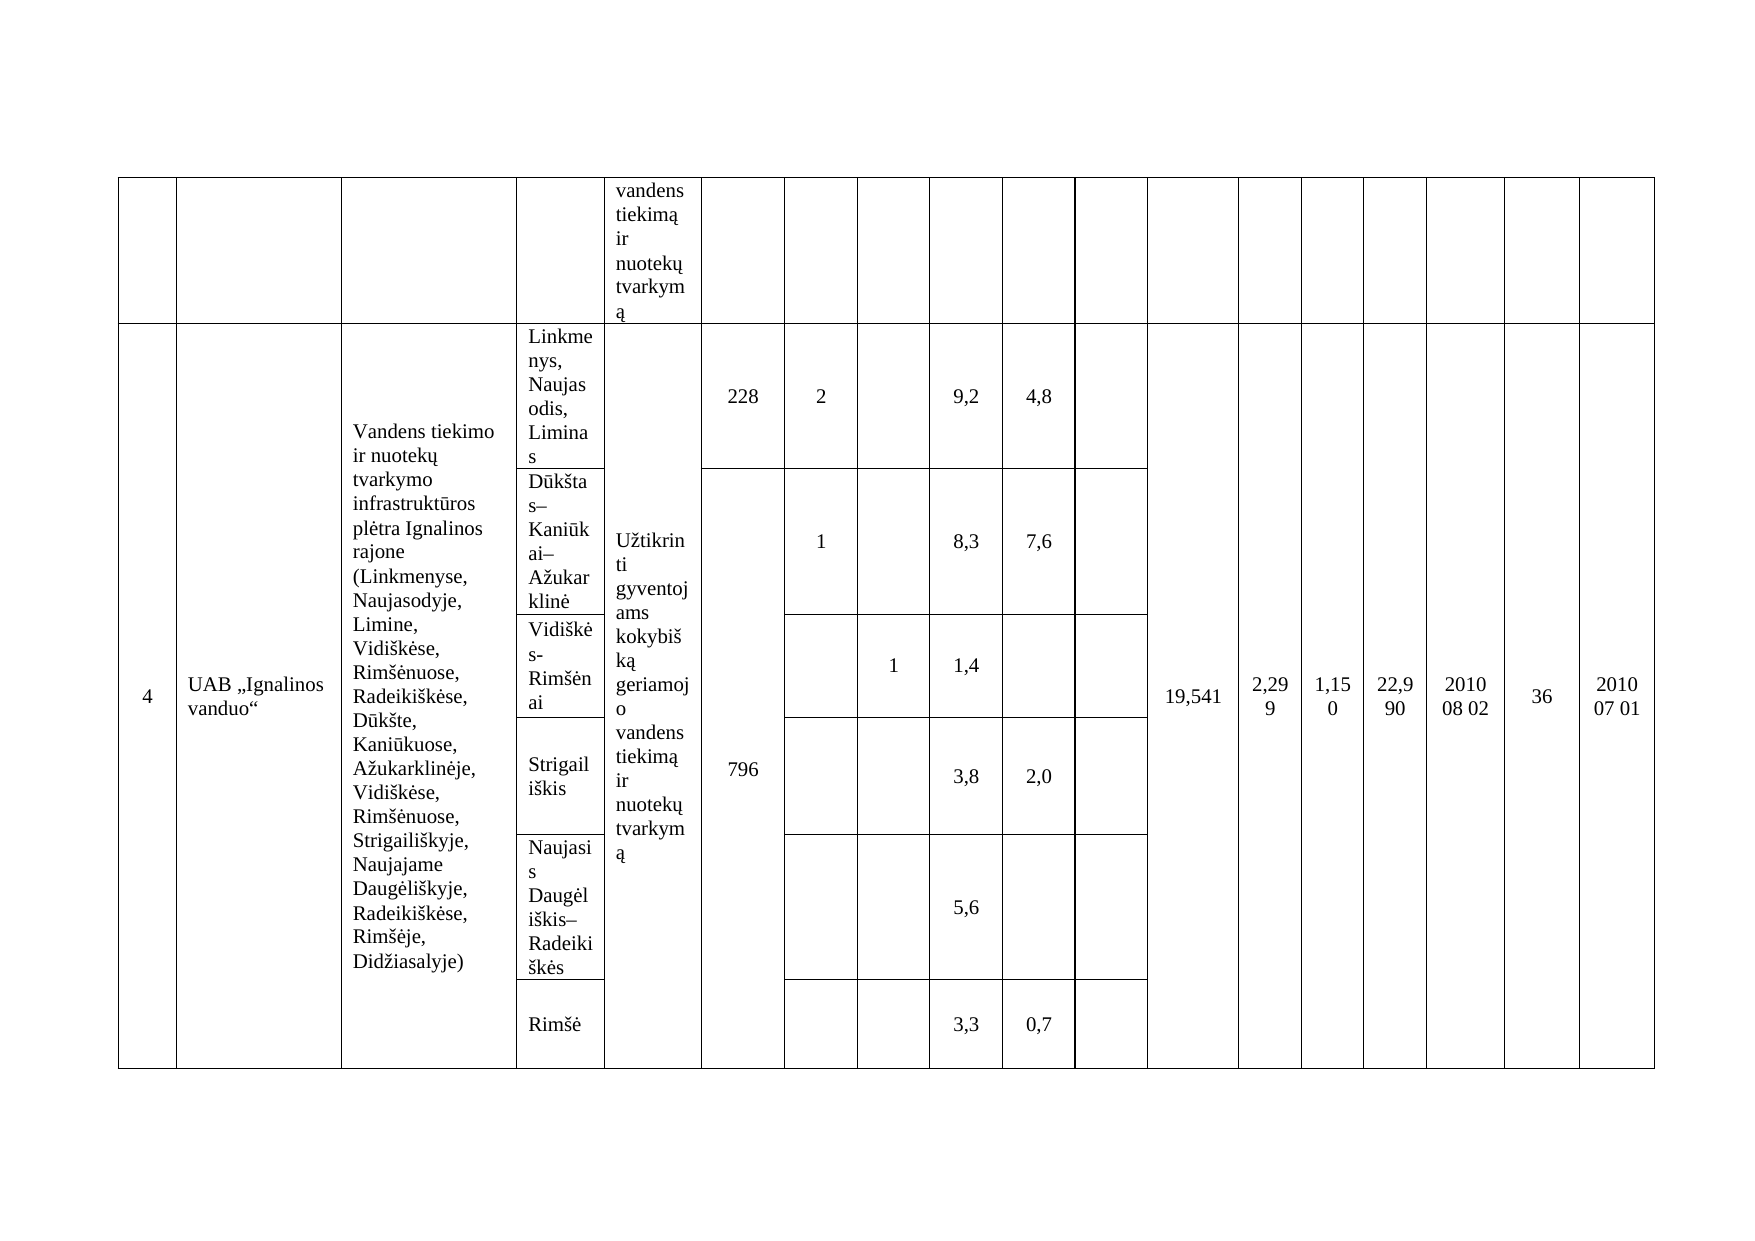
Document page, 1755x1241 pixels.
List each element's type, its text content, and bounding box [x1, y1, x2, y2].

table_cell Dūkštas– Kaniūkai– Ažukarklinė [517, 469, 604, 613]
table_cell [177, 178, 341, 323]
table_cell [785, 178, 857, 323]
table_cell [1076, 615, 1147, 717]
table_cell Strigailiškis [517, 718, 604, 834]
table_cell 8,3 [930, 469, 1002, 613]
table_cell [1076, 718, 1147, 834]
table_cell Vidiškės-Rimšėnai [517, 615, 604, 717]
table_cell 1 [858, 615, 929, 717]
table_cell [1076, 324, 1147, 468]
table_cell [1580, 178, 1654, 323]
table_cell 7,6 [1003, 469, 1074, 613]
table_cell 4 [119, 324, 176, 1068]
table_cell 5,6 [930, 835, 1002, 979]
table_cell [1427, 178, 1504, 323]
table_cell [1076, 835, 1147, 979]
table_cell 1,150 [1302, 324, 1363, 1068]
table_cell [1003, 178, 1074, 323]
table_cell Linkmenys, Naujasodis, Liminas [517, 324, 604, 468]
table_cell 2010 08 02 [1427, 324, 1504, 1068]
table_cell Vandens tiekimo ir nuotekų tvarkymo infrastruktūros plėtra Ignalinos rajone (Linkmenyse, Naujasodyje, Limine, Vidiškėse, Rimšėnuose, Radeikiškėse, Dūkšte, Kaniūkuose, Ažukarklinėje, Vidiškėse, Rimšėnuose, Strigailiškyje, Naujajame Daugėliškyje, Radeikiškėse, Rimšėje, Didžiasalyje) [342, 324, 516, 1068]
table_cell 1,4 [930, 615, 1002, 717]
table_cell [1003, 615, 1074, 717]
table_cell vandens tiekimą ir nuotekų tvarkymą [605, 178, 701, 323]
table_cell 19,541 [1148, 324, 1238, 1068]
table_cell [1076, 178, 1147, 323]
table_cell Užtikrinti gyventojams kokybišką geriamojo vandens tiekimą ir nuotekų tvarkymą [605, 324, 701, 1068]
table_cell 2010 07 01 [1580, 324, 1654, 1068]
table_cell [858, 178, 929, 323]
table_cell [1076, 469, 1147, 613]
table_cell [785, 835, 857, 979]
table_cell 228 [702, 324, 784, 468]
table_cell 3,3 [930, 980, 1002, 1068]
table_cell Rimšė [517, 980, 604, 1068]
table_cell [858, 718, 929, 834]
table_cell [858, 835, 929, 979]
table_cell [858, 980, 929, 1068]
table_cell [785, 615, 857, 717]
table_cell 1 [785, 469, 857, 613]
table_cell [1148, 178, 1238, 323]
table_cell [119, 178, 176, 323]
table_cell [1076, 980, 1147, 1068]
table_cell Naujasis Daugėliškis– Radeikiškės [517, 835, 604, 979]
table_cell [930, 178, 1002, 323]
table_cell 2,299 [1239, 324, 1301, 1068]
table_cell [702, 178, 784, 323]
table_cell [517, 178, 604, 323]
table_cell [1364, 178, 1426, 323]
table_cell 4,8 [1003, 324, 1074, 468]
table_cell [1003, 835, 1074, 979]
table_cell [785, 980, 857, 1068]
table_cell 36 [1505, 324, 1579, 1068]
table_cell 2 [785, 324, 857, 468]
table_cell [785, 718, 857, 834]
table_cell [858, 324, 929, 468]
table_cell 9,2 [930, 324, 1002, 468]
table_cell [1302, 178, 1363, 323]
table_cell [342, 178, 516, 323]
table_cell [1505, 178, 1579, 323]
table_cell [858, 469, 929, 613]
table_cell 3,8 [930, 718, 1002, 834]
table_cell 22,990 [1364, 324, 1426, 1068]
table_cell 796 [702, 469, 784, 1068]
table_cell 2,0 [1003, 718, 1074, 834]
table_cell UAB „Ignalinos vanduo“ [177, 324, 341, 1068]
table_cell 0,7 [1003, 980, 1074, 1068]
table_cell [1239, 178, 1301, 323]
